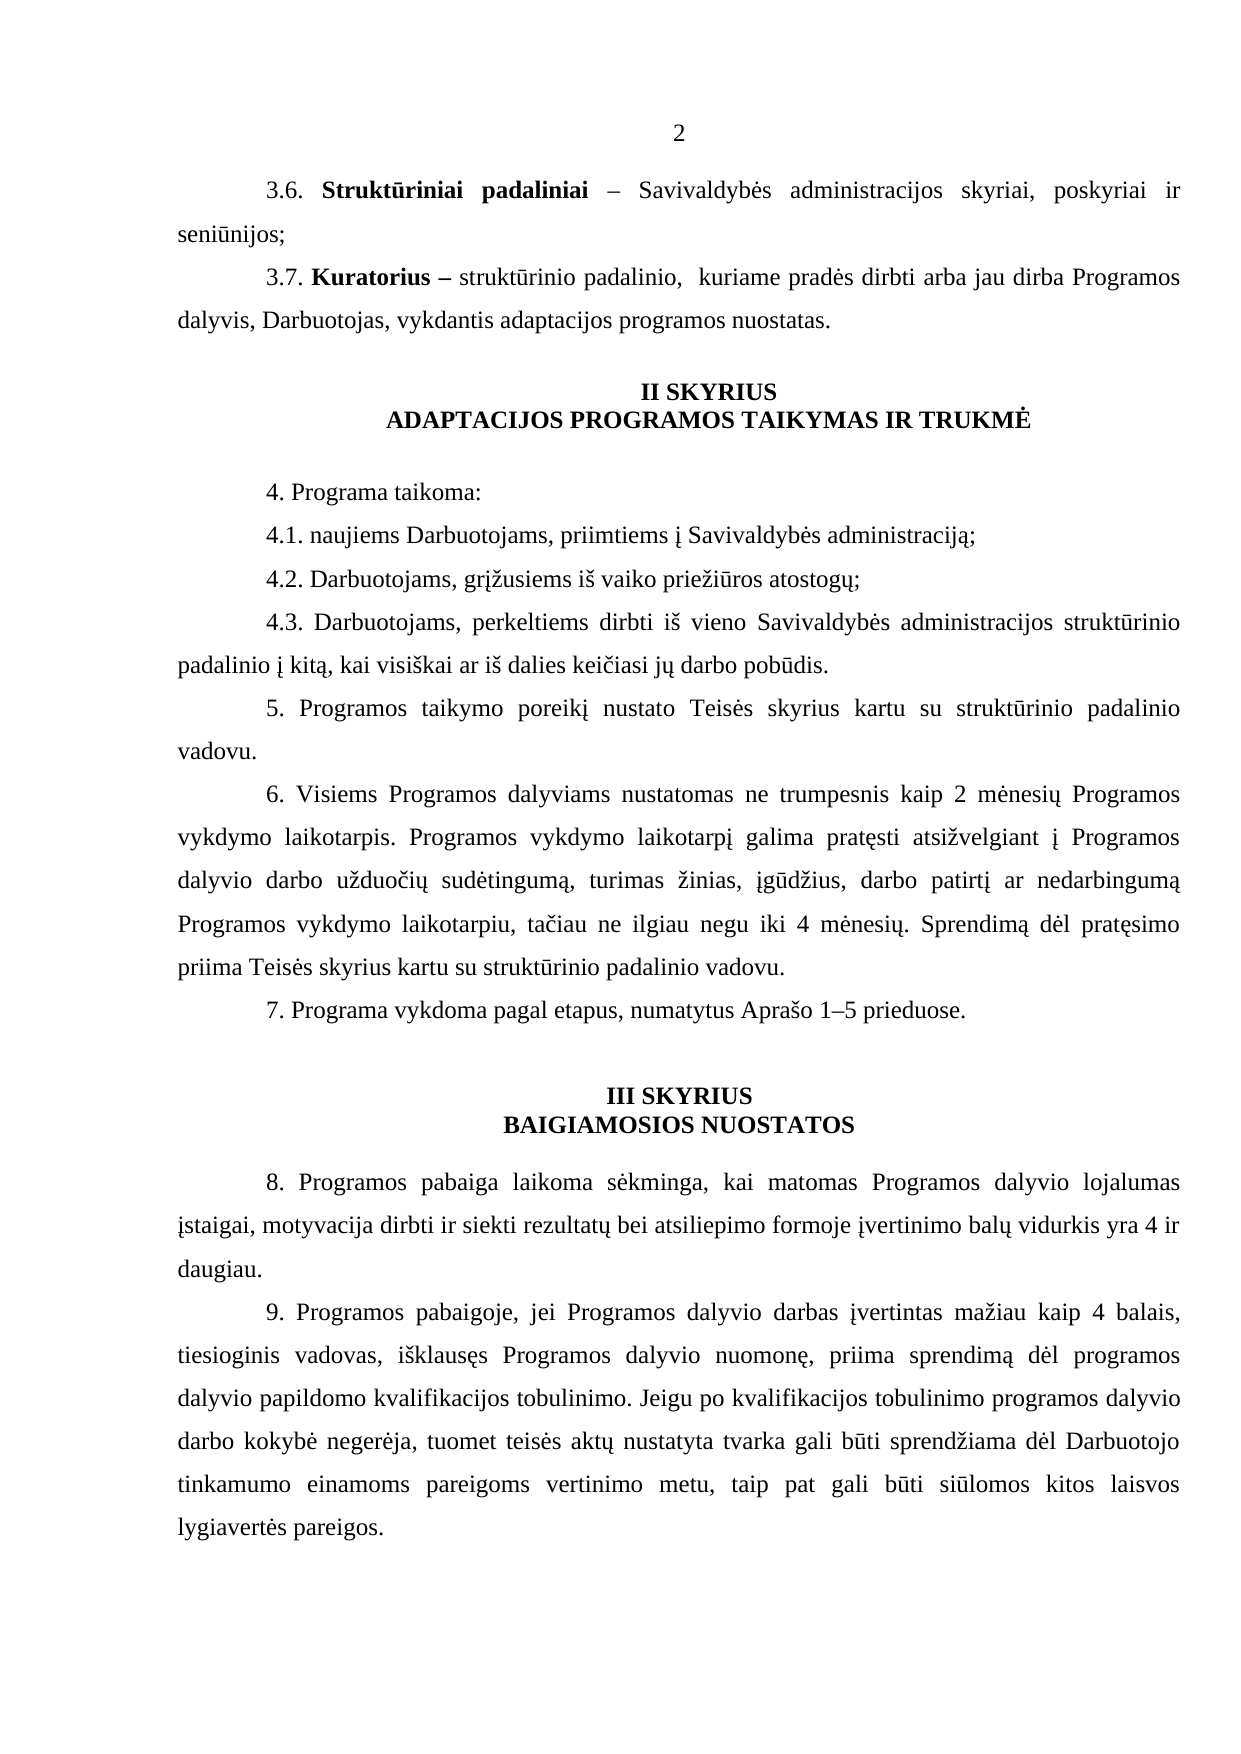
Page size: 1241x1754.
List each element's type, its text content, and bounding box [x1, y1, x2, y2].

text 4.2. Darbuotojams, grįžusiems iš vaiko priežiūros atostogų; [177, 564, 1181, 592]
text 4.3. Darbuotojams, perkeltiems dirbti iš vieno Savivaldybės administracijos struktūrinio padalinio į kitą, kai visiškai ar iš dalies keičiasi jų darbo pobūdis. [177, 607, 1181, 679]
text 7. Programa vykdoma pagal etapus, numatytus Aprašo 1–5 prieduose. [177, 995, 1181, 1024]
text 5. Programos taikymo poreikį nustato Teisės skyrius kartu su struktūrinio padalinio vadovu. [177, 693, 1181, 765]
text III SKYRIUS [177, 1081, 1181, 1110]
text 3.6. Struktūriniai padaliniai – Savivaldybės administracijos skyriai, poskyriai ir seniūnijos; [177, 176, 1181, 247]
text BAIGIAMOSIOS NUOSTATOS [177, 1110, 1181, 1139]
text ADAPTACIJOS PROGRAMOS TAIKYMAS IR TRUKMĖ [177, 406, 1181, 434]
text 4. Programa taikoma: [177, 477, 1181, 506]
text 6. Visiems Programos dalyviams nustatomas ne trumpesnis kaip 2 mėnesių Programos vykdymo laikotarpis. Programos vykdymo laikotarpį galima pratęsti atsižvelgiant į Programos dalyvio darbo užduočių sudėtingumą, turimas žinias, įgūdžius, darbo patirtį ar nedarbingumą Programos vykdymo laikotarpiu, tačiau ne ilgiau negu iki 4 mėnesių. Sprendimą dėl pratęsimo priima Teisės skyrius kartu su struktūrinio padalinio vadovu. [177, 779, 1181, 981]
text 3.7. Kuratorius – struktūrinio padalinio, kuriame pradės dirbti arba jau dirba Programos dalyvis, Darbuotojas, vykdantis adaptacijos programos nuostatas. [177, 262, 1181, 334]
text II SKYRIUS [177, 377, 1181, 406]
text 9. Programos pabaigoje, jei Programos dalyvio darbas įvertintas mažiau kaip 4 balais, tiesioginis vadovas, išklausęs Programos dalyvio nuomonę, priima sprendimą dėl programos dalyvio papildomo kvalifikacijos tobulinimo. Jeigu po kvalifikacijos tobulinimo programos dalyvio darbo kokybė negerėja, tuomet teisės aktų nustatyta tvarka gali būti sprendžiama dėl Darbuotojo tinkamumo einamoms pareigoms vertinimo metu, taip pat gali būti siūlomos kitos laisvos lygiavertės pareigos. [177, 1297, 1181, 1541]
text 8. Programos pabaiga laikoma sėkminga, kai matomas Programos dalyvio lojalumas įstaigai, motyvacija dirbti ir siekti rezultatų bei atsiliepimo formoje įvertinimo balų vidurkis yra 4 ir daugiau. [177, 1167, 1181, 1282]
text 4.1. naujiems Darbuotojams, priimtiems į Savivaldybės administraciją; [177, 521, 1181, 549]
